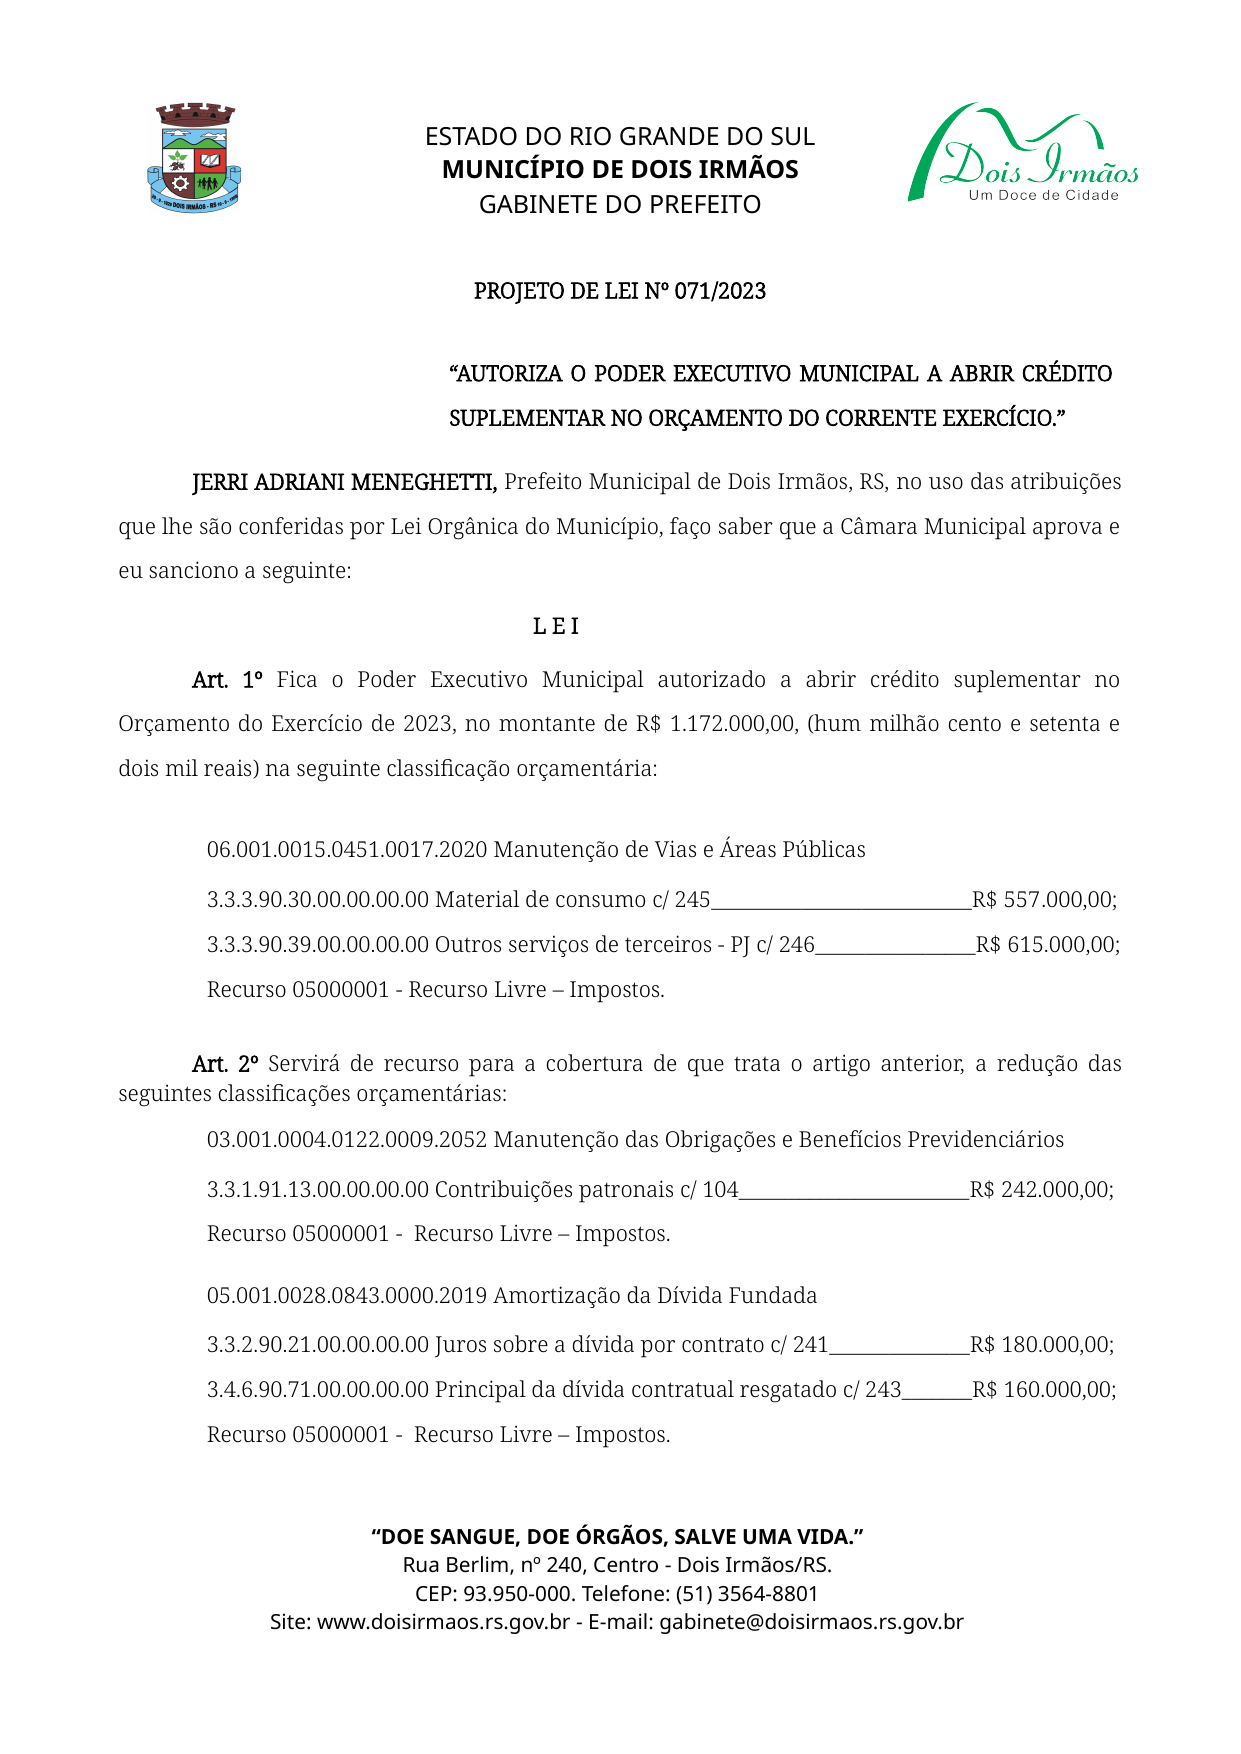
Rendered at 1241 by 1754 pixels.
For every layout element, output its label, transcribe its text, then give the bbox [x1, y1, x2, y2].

text Art. 2º Servirá de recurso para a cobertura de que trata o artigo anterior, a redução das seguintes classificações orçamentárias: [118, 1048, 1122, 1108]
text Recurso 05000001 - Recurso Livre – Impostos. [207, 1419, 1122, 1448]
text JERRI ADRIANI MENEGHETTI, Prefeito Municipal de Dois Irmãos, RS, no uso das atribuições que lhe são conferidas por Lei Orgânica do Município, faço saber que a Câmara Municipal aprova e eu sanciono a seguinte: [118, 466, 1122, 585]
text 3.3.1.91.13.00.00.00.00 Contribuições patronais c/ 104_______________________R$ 242.000,00; [207, 1174, 1122, 1203]
text 05.001.0028.0843.0000.2019 Amortização da Dívida Fundada [207, 1280, 1122, 1309]
text Recurso 05000001 - Recurso Livre – Impostos. [207, 973, 1122, 1003]
picture [907, 102, 1138, 202]
text 3.4.6.90.71.00.00.00.00 Principal da dívida contratual resgatado c/ 243_______R$ 160.000,00; [207, 1374, 1122, 1404]
table_header “AUTORIZA O PODER EXECUTIVO MUNICIPAL A ABRIR CRÉDITO SUPLEMENTAR NO ORÇAMENTO DO CORRENTE EXERCÍCIO.” [442, 358, 1121, 432]
text L E I [118, 610, 1122, 640]
text Recurso 05000001 - Recurso Livre – Impostos. [207, 1218, 1122, 1248]
picture [147, 102, 242, 214]
text 3.3.3.90.30.00.00.00.00 Material de consumo c/ 245__________________________R$ 557.000,00; [207, 884, 1122, 914]
text 3.3.2.90.21.00.00.00.00 Juros sobre a dívida por contrato c/ 241______________R$ 180.000,00; [207, 1329, 1122, 1359]
text Art. 1º Fica o Poder Executivo Municipal autorizado a abrir crédito suplementar no Orçamento do Exercício de 2023, no montante de R$ 1.172.000,00, (hum milhão cento e setenta e dois mil reais) na seguinte classificação orçamentária: [118, 664, 1122, 783]
subtitle PROJETO DE LEI Nº 071/2023 [118, 275, 1122, 304]
text 3.3.3.90.39.00.00.00.00 Outros serviços de terceiros - PJ c/ 246________________R$ 615.000,00; [207, 929, 1122, 959]
text 03.001.0004.0122.0009.2052 Manutenção das Obrigações e Benefícios Previdenciários [207, 1124, 1122, 1154]
text 06.001.0015.0451.0017.2020 Manutenção de Vias e Áreas Públicas [207, 833, 1122, 863]
